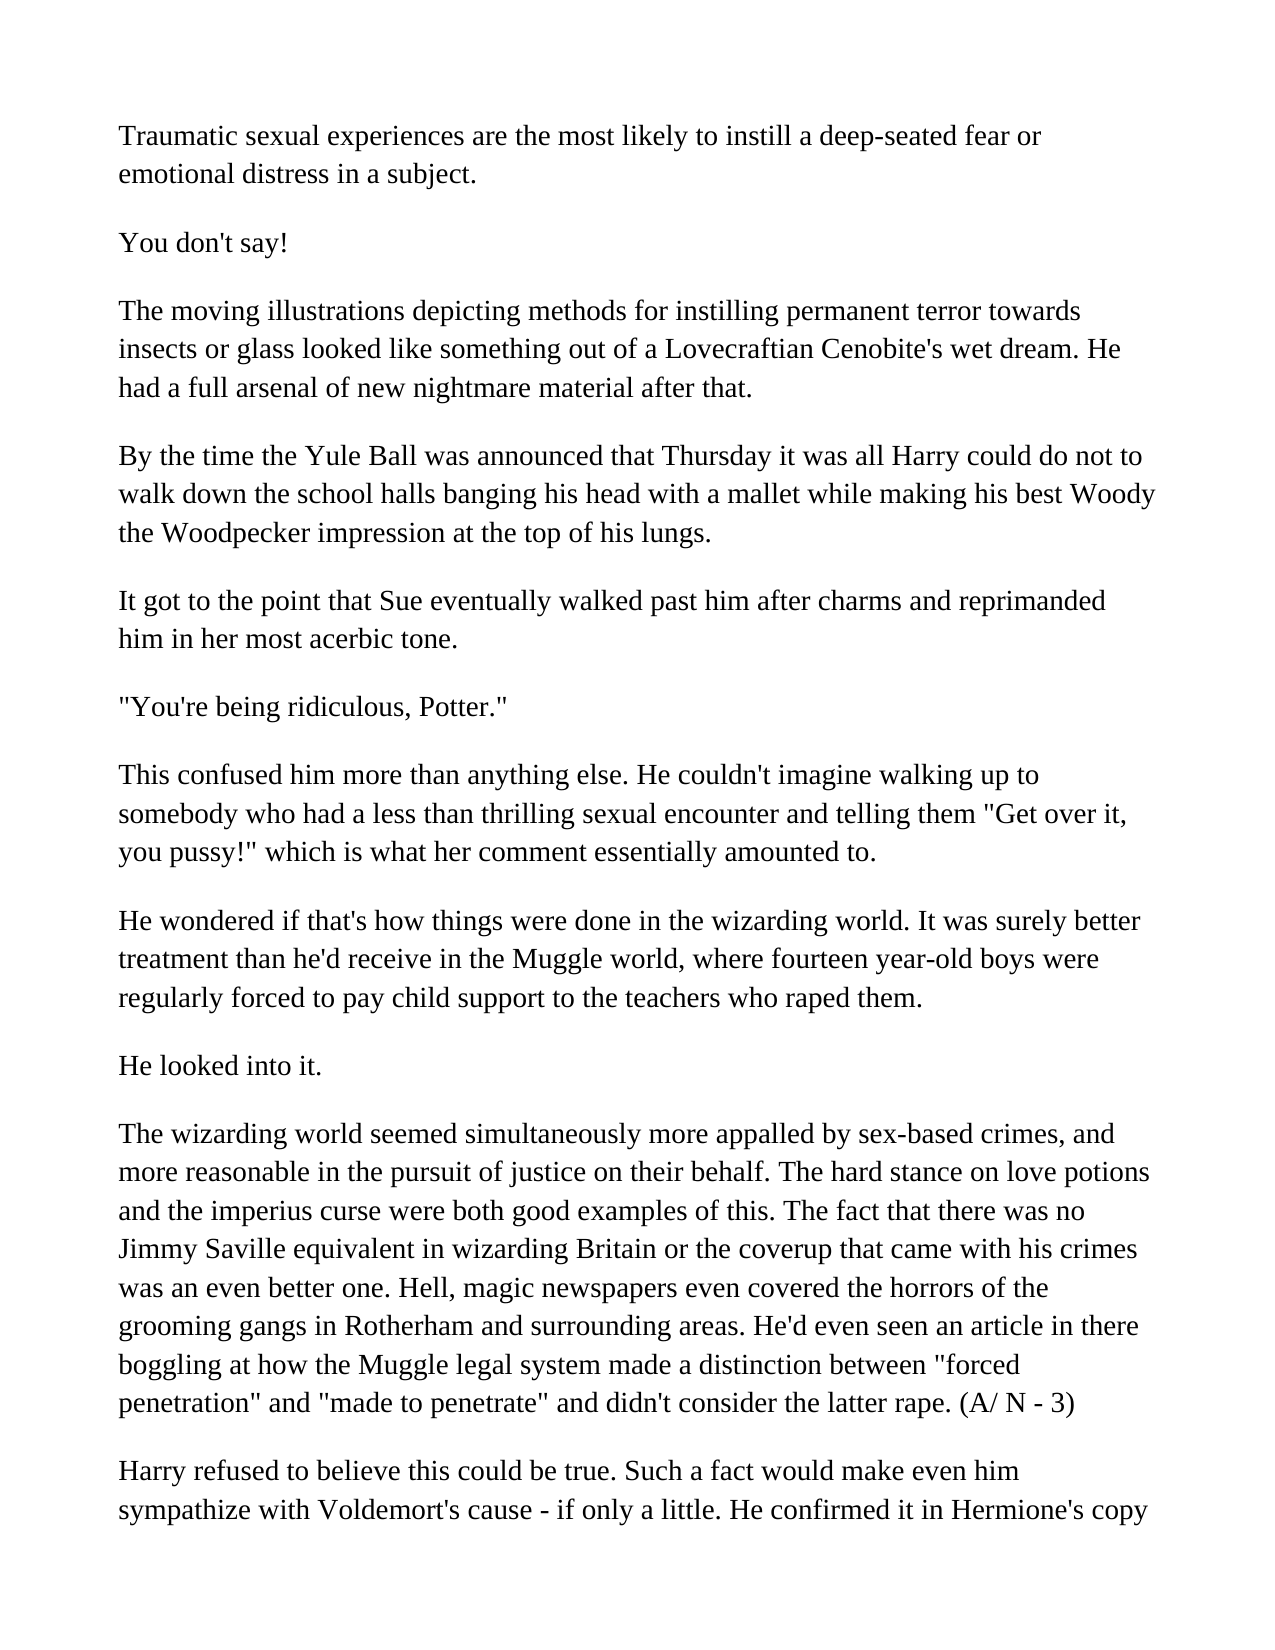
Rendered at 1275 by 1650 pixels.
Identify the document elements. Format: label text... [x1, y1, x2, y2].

text The wizarding world seemed simultaneously more appalled by sex-based crimes, and more reasonable in the pursuit of justice on their behalf. The hard stance on love potions and the imperius curse were both good examples of this. The fact that there was no Jimmy Saville equivalent in wizarding Britain or the coverup that came with his crimes was an even better one. Hell, magic newspapers even covered the horrors of the grooming gangs in Rotherham and surrounding areas. He'd even seen an article in there boggling at how the Muggle legal system made a distinction between "forced penetration" and "made to penetrate" and didn't consider the latter rape. (A/ N - 3) [118, 1116, 1157, 1419]
text It got to the point that Sue eventually walked past him after charms and reprimanded him in her most acerbic tone. [118, 583, 1157, 655]
text He looked into it. [118, 1048, 1157, 1081]
text This confused him more than anything else. He couldn't imagine walking up to somebody who had a less than thrilling sexual encounter and telling them "Get over it, you pussy!" which is what her comment essentially amounted to. [118, 757, 1157, 868]
text Harry refused to believe this could be true. Such a fact would make even him sympathize with Voldemort's cause - if only a little. He confirmed it in Hermione's copy [118, 1453, 1157, 1526]
text "You're being ridiculous, Potter." [118, 689, 1157, 723]
text The moving illustrations depicting methods for instilling permanent terror towards insects or glass looked like something out of a Lovecraftian Cenobite's wet dream. He had a full arsenal of new nightmare material after that. [118, 293, 1157, 403]
text You don't say! [118, 225, 1157, 258]
text By the time the Yule Ball was announced that Thursday it was all Harry could do not to walk down the school halls banging his head with a mallet while making his best Woody the Woodpecker impression at the top of his lungs. [118, 438, 1157, 548]
text Traumatic sexual experiences are the most likely to instill a deep-seated fear or emotional distress in a subject. [118, 118, 1157, 190]
text He wondered if that's how things were done in the wizarding world. It was surely better treatment than he'd receive in the Muggle world, where fourteen year-old boys were regularly forced to pay child support to the teachers who raped them. [118, 903, 1157, 1013]
